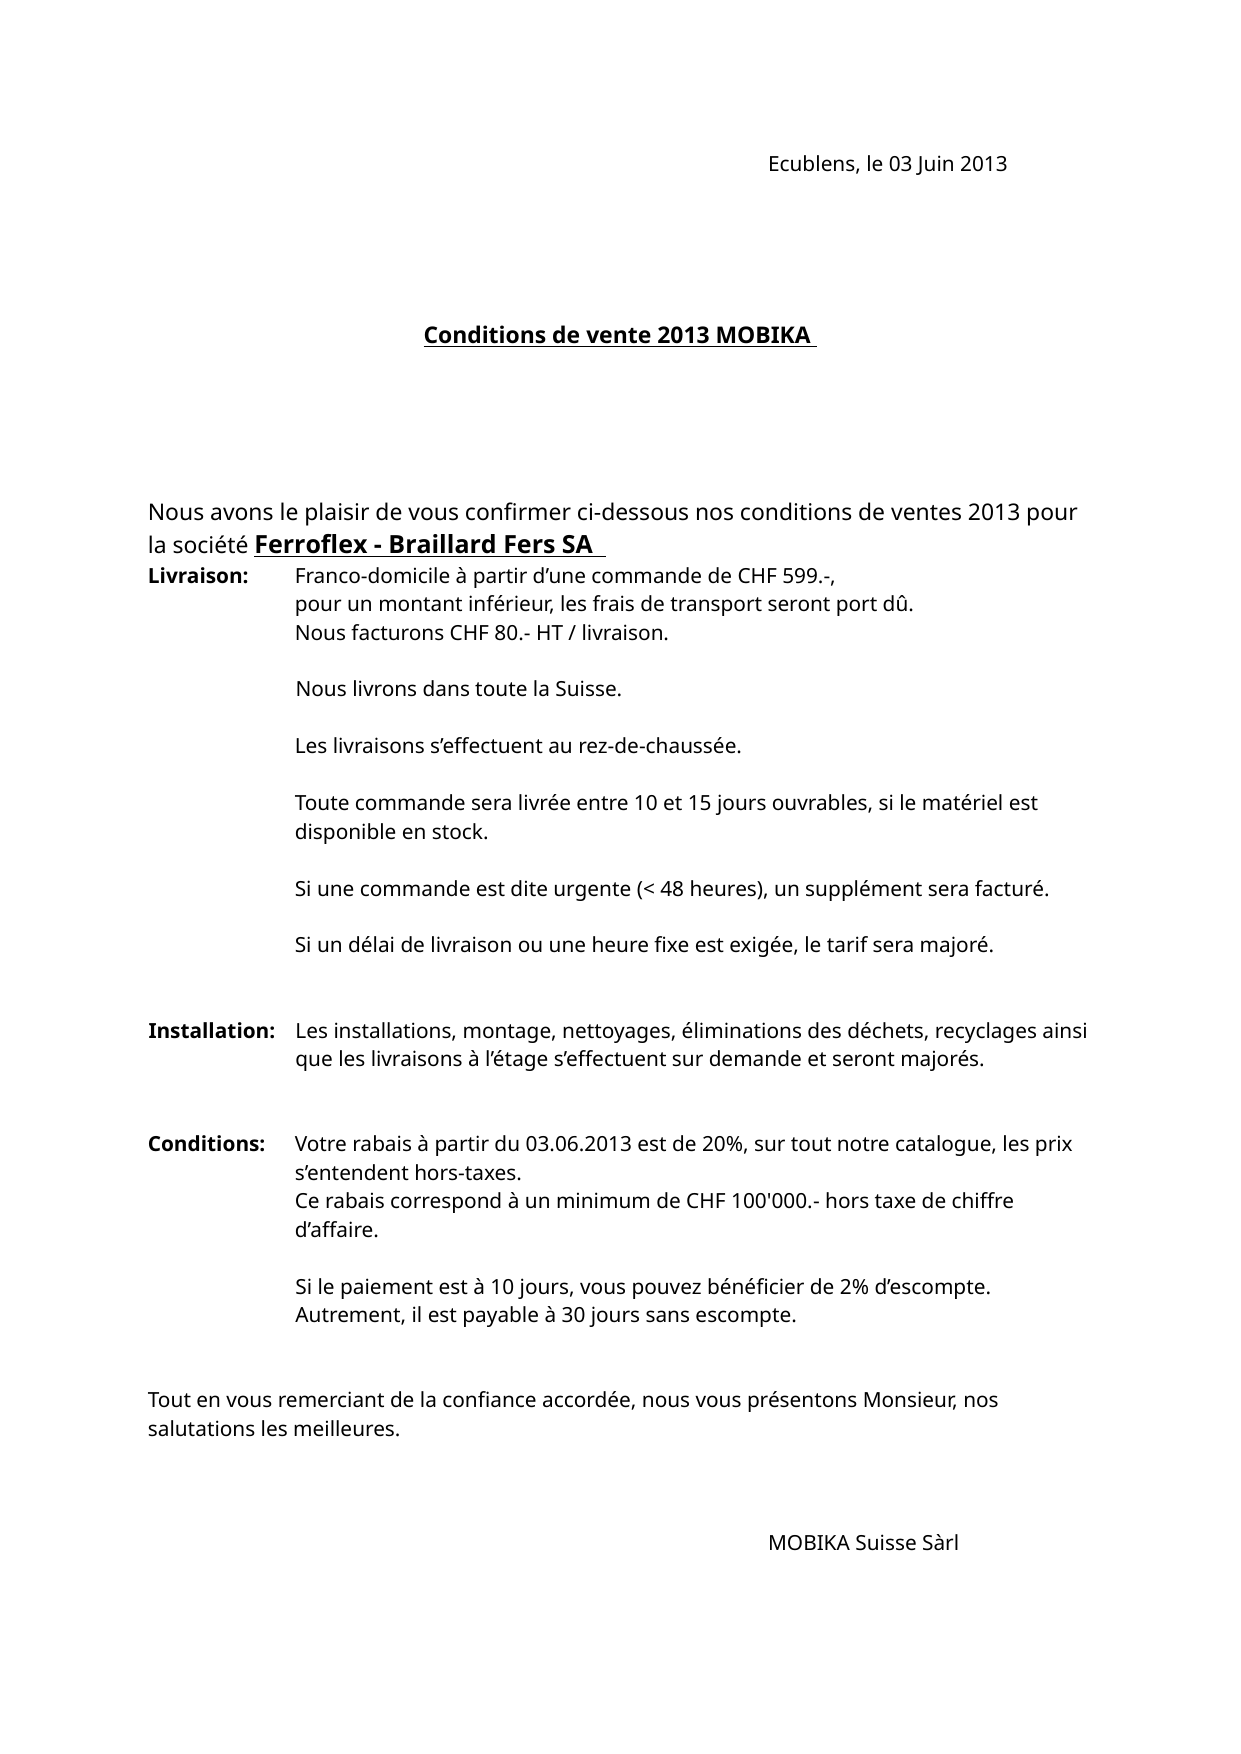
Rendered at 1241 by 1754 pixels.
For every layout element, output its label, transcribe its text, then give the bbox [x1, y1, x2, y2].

text Si une commande est dite urgente (< 48 heures), un supplément sera facturé. [294, 874, 1093, 902]
text Ce rabais correspond à un minimum de CHF 100'000.- hors taxe de chiffre d’affaire. [148, 1186, 1093, 1243]
text Les livraisons s’effectuent au rez-de-chaussée. [221, 731, 1093, 760]
text Tout en vous remerciant de la confiance accordée, nous vous présentons Monsieur, nos salutations les meilleures. [148, 1386, 1093, 1442]
text Livraison: Franco-domicile à partir d’une commande de CHF 599.-, pour un montant inférieur, les frais de transport seront port dû. [148, 561, 1093, 618]
text Ecublens, le 03 Juin 2013 [148, 148, 1093, 177]
text Autrement, il est payable à 30 jours sans escompte. [221, 1300, 1093, 1329]
text Toute commande sera livrée entre 10 et 15 jours ouvrables, si le matériel est disponible en stock. [294, 788, 1093, 845]
text Nous facturons CHF 80.- HT / livraison. [148, 618, 1093, 646]
text Si un délai de livraison ou une heure fixe est exigée, le tarif sera majoré. [221, 931, 1093, 959]
text Nous livrons dans toute la Suisse. [221, 674, 1093, 703]
text Conditions de vente 2013 MOBIKA [148, 319, 1093, 351]
text MOBIKA Suisse Sàrl [148, 1499, 1093, 1556]
text Nous avons le plaisir de vous confirmer ci-dessous nos conditions de ventes 2013 pour la société Ferroflex - Braillard Fers SA [148, 496, 1093, 561]
text Conditions: Votre rabais à partir du 03.06.2013 est de 20%, sur tout notre catalogue, les prix s’entendent hors-taxes. [148, 1129, 1093, 1186]
text Installation: Les installations, montage, nettoyages, éliminations des déchets, recyclages ainsi que les livraisons à l’étage s’effectuent sur demande et seront majorés. [148, 1016, 1093, 1073]
text Si le paiement est à 10 jours, vous pouvez bénéficier de 2% d’escompte. [221, 1272, 1093, 1300]
